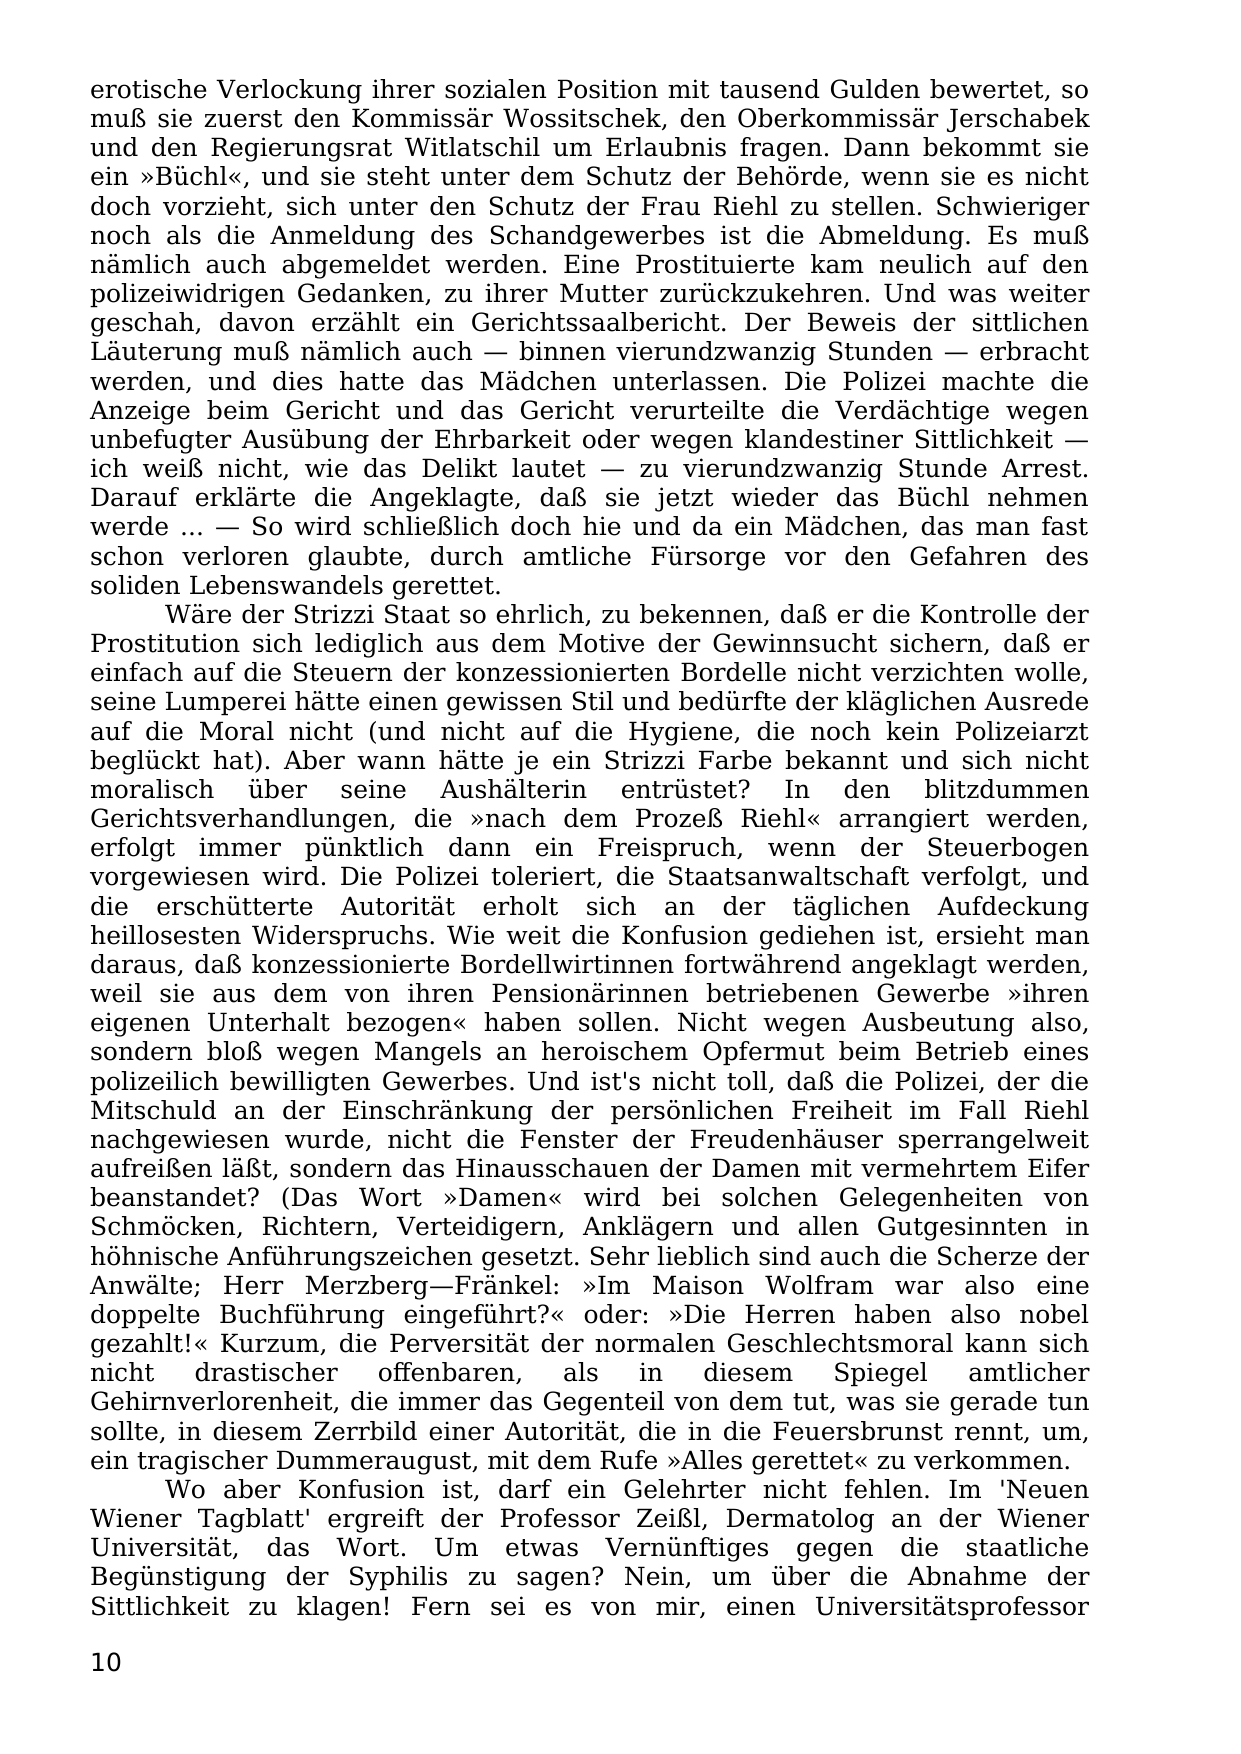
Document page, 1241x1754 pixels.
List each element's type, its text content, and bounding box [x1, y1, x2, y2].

text Wäre der Strizzi Staat so ehrlich, zu bekennen, daß er die Kontrolle der Prostitution sich lediglich aus dem Motive der Gewinnsucht sichern, daß er einfach auf die Steuern der konzessionierten Bordelle nicht verzichten wolle, seine Lumperei hätte einen gewissen Stil und bedürfte der kläglichen Ausrede auf die Moral nicht (und nicht auf die Hygiene, die noch kein Polizeiarzt beglückt hat). Aber wann hätte je ein Strizzi Farbe bekannt und sich nicht moralisch über seine Aushälterin entrüstet? In den blitzdummen Gerichtsverhandlungen, die »nach dem Prozeß Riehl« arrangiert werden, erfolgt immer pünktlich dann ein Freispruch, wenn der Steuerbogen vorgewiesen wird. Die Polizei toleriert, die Staatsanwaltschaft verfolgt, und die erschütterte Autorität erholt sich an der täglichen Aufdeckung heillosesten Widerspruchs. Wie weit die Konfusion gediehen ist, ersieht man daraus, daß konzessionierte Bordellwirtinnen fortwährend angeklagt werden, weil sie aus dem von ihren Pensionärinnen betriebenen Gewerbe »ihren eigenen Unterhalt bezogen« haben sollen. Nicht wegen Ausbeutung also, sondern bloß wegen Mangels an heroischem Opfermut beim Betrieb eines polizeilich bewilligten Gewerbes. Und ist's nicht toll, daß die Polizei, der die Mitschuld an der Einschränkung der persönlichen Freiheit im Fall Riehl nachgewiesen wurde, nicht die Fenster der Freudenhäuser sperrangelweit aufreißen läßt, sondern das Hinausschauen der Damen mit vermehrtem Eifer beanstandet? (Das Wort »Damen« wird bei solchen Gelegenheiten von Schmöcken, Richtern, Verteidigern, Anklägern und allen Gutgesinnten in höhnische Anführungszeichen gesetzt. Sehr lieblich sind auch die Scherze der Anwälte; Herr Merzberg—Fränkel: »Im Maison Wolfram war also eine doppelte Buchführung eingeführt?« oder: »Die Herren haben also nobel gezahlt!« Kurzum, die Perversität der normalen Geschlechtsmoral kann sich nicht drastischer offenbaren, als in diesem Spiegel amtlicher Gehirnverlorenheit, die immer das Gegenteil von dem tut, was sie gerade tun sollte, in diesem Zerrbild einer Autorität, die in die Feuersbrunst rennt, um, ein tragischer Dummeraugust, mit dem Rufe »Alles gerettet« zu verkommen. [90, 600, 1091, 1475]
text Wo aber Konfusion ist, darf ein Gelehrter nicht fehlen. Im 'Neuen Wiener Tagblatt' ergreift der Professor Zeißl, Dermatolog an der Wiener Universität, das Wort. Um etwas Vernünftiges gegen die staatliche Begünstigung der Syphilis zu sagen? Nein, um über die Abnahme der Sittlichkeit zu klagen! Fern sei es von mir, einen Universitätsprofessor [90, 1475, 1091, 1621]
text erotische Verlockung ihrer sozialen Position mit tausend Gulden bewertet, so muß sie zuerst den Kommissär Wossitschek, den Oberkommissär Jerschabek und den Regierungsrat Witlatschil um Erlaubnis fragen. Dann bekommt sie ein »Büchl«, und sie steht unter dem Schutz der Behörde, wenn sie es nicht doch vorzieht, sich unter den Schutz der Frau Riehl zu stellen. Schwieriger noch als die Anmeldung des Schandgewerbes ist die Abmeldung. Es muß nämlich auch abgemeldet werden. Eine Prostituierte kam neulich auf den polizeiwidrigen Gedanken, zu ihrer Mutter zurückzukehren. Und was weiter geschah, davon erzählt ein Gerichtssaalbericht. Der Beweis der sittlichen Läuterung muß nämlich auch — binnen vierundzwanzig Stunden — erbracht werden, und dies hatte das Mädchen unterlassen. Die Polizei machte die Anzeige beim Gericht und das Gericht verurteilte die Verdächtige wegen unbefugter Ausübung der Ehrbarkeit oder wegen klandestiner Sittlichkeit — ich weiß nicht, wie das Delikt lautet — zu vierundzwanzig Stunde Arrest. Darauf erklärte die Angeklagte, daß sie jetzt wieder das Büchl nehmen werde ... — So wird schließlich doch hie und da ein Mädchen, das man fast schon verloren glaubte, durch amtliche Fürsorge vor den Gefahren des soliden Lebenswandels gerettet. [90, 75, 1091, 600]
